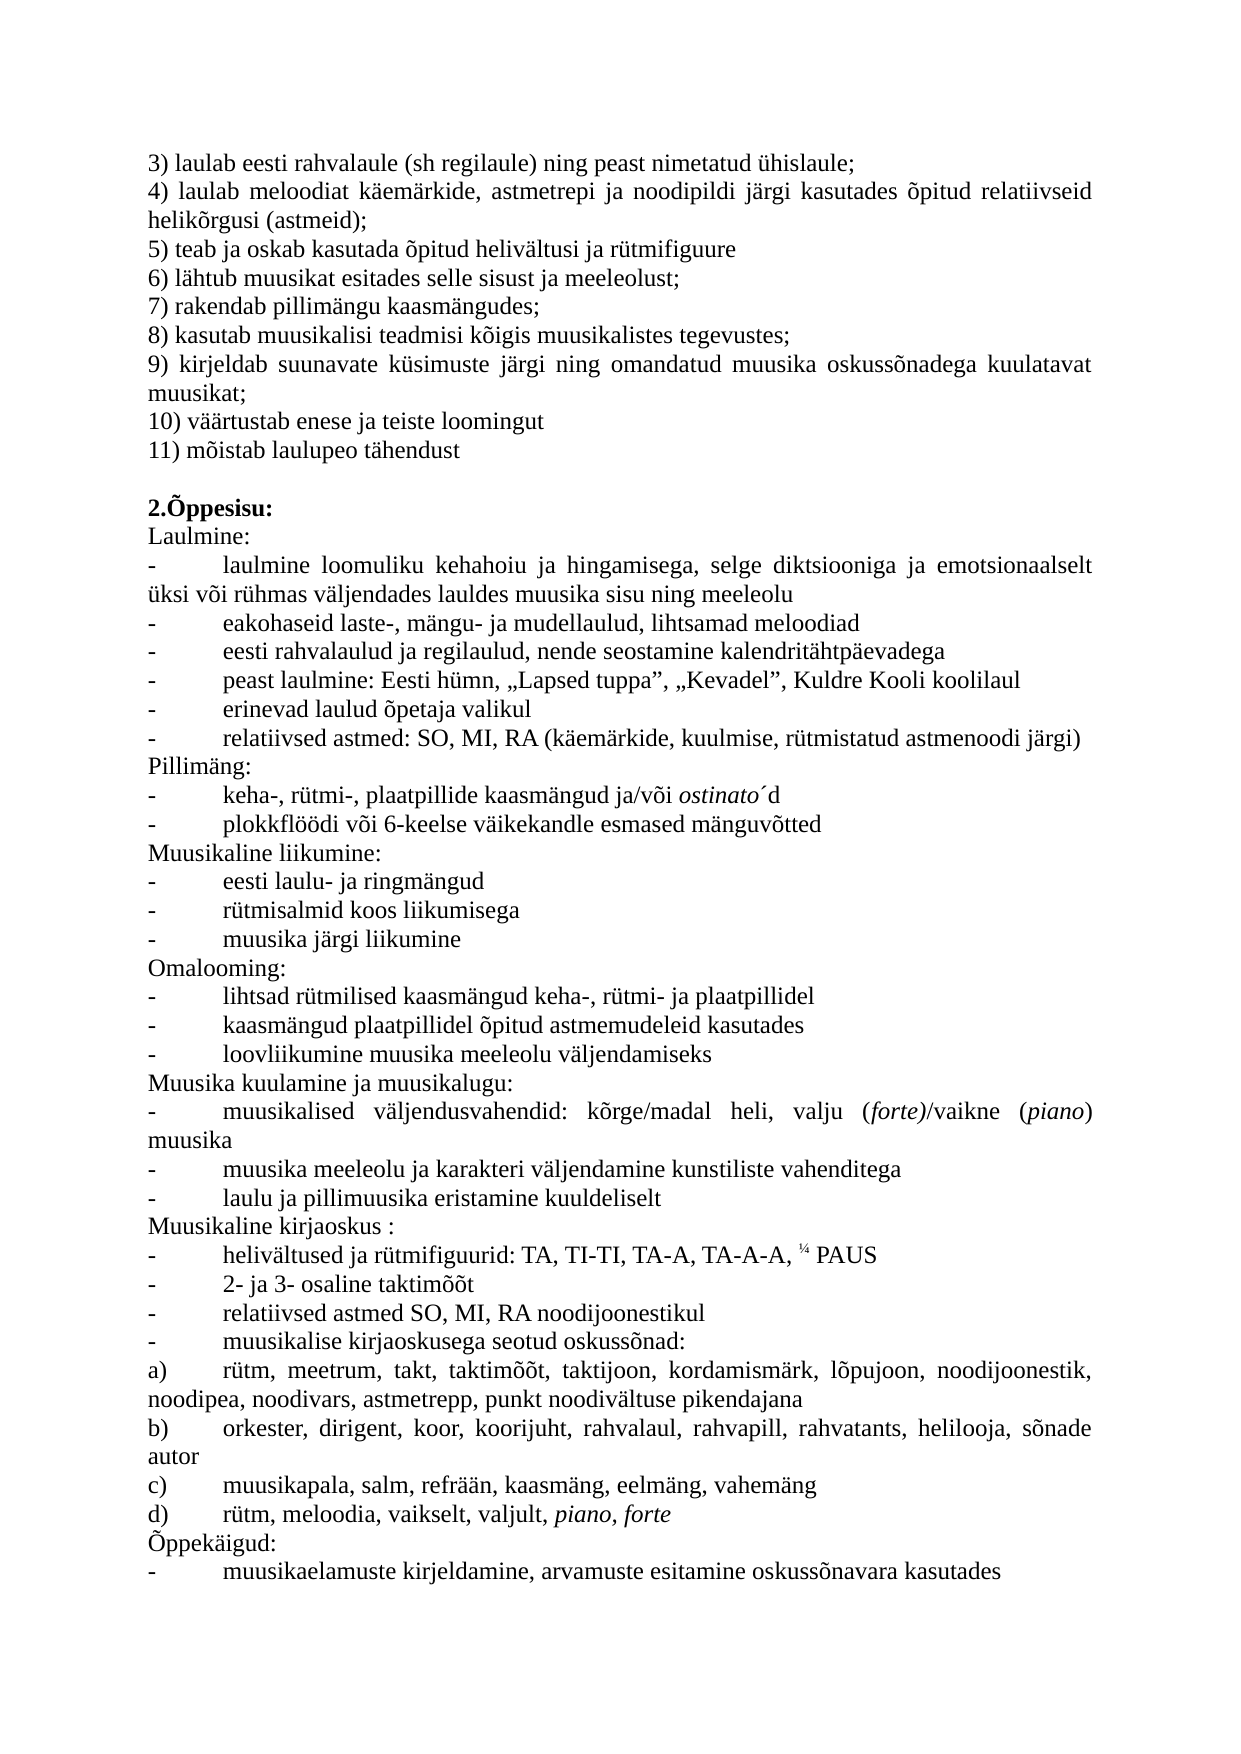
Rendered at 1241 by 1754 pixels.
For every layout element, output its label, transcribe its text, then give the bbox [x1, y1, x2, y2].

list muusikalised väljendusvahendid: kõrge/madal heli, valju (forte)/vaikne (piano) muusika [148, 1096, 1093, 1154]
list plokkflöödi või 6-keelse väikekandle esmased mänguvõtted [148, 809, 1093, 838]
text 4) laulab meloodiat käemärkide, astmetrepi ja noodipildi järgi kasutades õpitud relatiivseid helikõrgusi (astmeid); [148, 176, 1093, 234]
list erinevad laulud õpetaja valikul [148, 694, 1093, 723]
list laulu ja pillimuusika eristamine kuuldeliselt [148, 1183, 1093, 1211]
text 10) väärtustab enese ja teiste loomingut [148, 406, 1093, 435]
list muusikalise kirjaoskusega seotud oskussõnad: [148, 1326, 1093, 1355]
text 5) teab ja oskab kasutada õpitud helivältusi ja rütmifiguure [148, 234, 1093, 263]
list muusika meeleolu ja karakteri väljendamine kunstiliste vahenditega [148, 1154, 1093, 1183]
text Õppekäigud: [148, 1528, 1093, 1556]
list helivältused ja rütmifiguurid: TA, TI-TI, TA-A, TA-A-A, ¼ PAUS [148, 1240, 1093, 1269]
list rütm, meloodia, vaikselt, valjult, piano, forte [148, 1499, 1093, 1528]
list laulmine loomuliku kehahoiu ja hingamisega, selge diktsiooniga ja emotsionaalselt üksi või rühmas väljendades lauldes muusika sisu ning meeleolu [148, 550, 1093, 608]
list eakohaseid laste-, mängu- ja mudellaulud, lihtsamad meloodiad [148, 608, 1093, 636]
list rütm, meetrum, takt, taktimõõt, taktijoon, kordamismärk, lõpujoon, noodijoonestik, noodipea, noodivars, astmetrepp, punkt noodivältuse pikendajana [148, 1355, 1093, 1413]
text Muusikaline kirjaoskus : [148, 1211, 1093, 1240]
list eesti laulu- ja ringmängud [148, 866, 1093, 895]
text Omalooming: [148, 953, 1093, 981]
text 9) kirjeldab suunavate küsimuste järgi ning omandatud muusika oskussõnadega kuulatavat muusikat; [148, 349, 1093, 406]
list orkester, dirigent, koor, koorijuht, rahvalaul, rahvapill, rahvatants, helilooja, sõnade autor [148, 1413, 1093, 1470]
text Pillimäng: [148, 751, 1093, 780]
text 3) laulab eesti rahvalaule (sh regilaule) ning peast nimetatud ühislaule; [148, 148, 1093, 176]
list relatiivsed astmed SO, MI, RA noodijoonestikul [148, 1298, 1093, 1326]
list muusikapala, salm, refrään, kaasmäng, eelmäng, vahemäng [148, 1470, 1093, 1499]
list loovliikumine muusika meeleolu väljendamiseks [148, 1039, 1093, 1068]
list kaasmängud plaatpillidel õpitud astmemudeleid kasutades [148, 1010, 1093, 1039]
list muusikaelamuste kirjeldamine, arvamuste esitamine oskussõnavara kasutades [148, 1556, 1093, 1585]
text 7) rakendab pillimängu kaasmängudes; [148, 291, 1093, 320]
text Muusikaline liikumine: [148, 838, 1093, 866]
list peast laulmine: Eesti hümn, „Lapsed tuppa”, „Kevadel”, Kuldre Kooli koolilaul [148, 665, 1093, 694]
list 2- ja 3- osaline taktimõõt [148, 1269, 1093, 1298]
text 2.Õppesisu: [148, 493, 1093, 521]
list eesti rahvalaulud ja regilaulud, nende seostamine kalendritähtpäevadega [148, 636, 1093, 665]
text 11) mõistab laulupeo tähendust [148, 435, 1093, 464]
text Laulmine: [148, 521, 1093, 550]
text 8) kasutab muusikalisi teadmisi kõigis muusikalistes tegevustes; [148, 320, 1093, 349]
list lihtsad rütmilised kaasmängud keha-, rütmi- ja plaatpillidel [148, 981, 1093, 1010]
list keha-, rütmi-, plaatpillide kaasmängud ja/või ostinato´d [148, 780, 1093, 809]
list rütmisalmid koos liikumisega [148, 895, 1093, 924]
list muusika järgi liikumine [148, 924, 1093, 953]
text 6) lähtub muusikat esitades selle sisust ja meeleolust; [148, 263, 1093, 291]
text Muusika kuulamine ja muusikalugu: [148, 1068, 1093, 1096]
list relatiivsed astmed: SO, MI, RA (käemärkide, kuulmise, rütmistatud astmenoodi järgi) [148, 723, 1093, 751]
